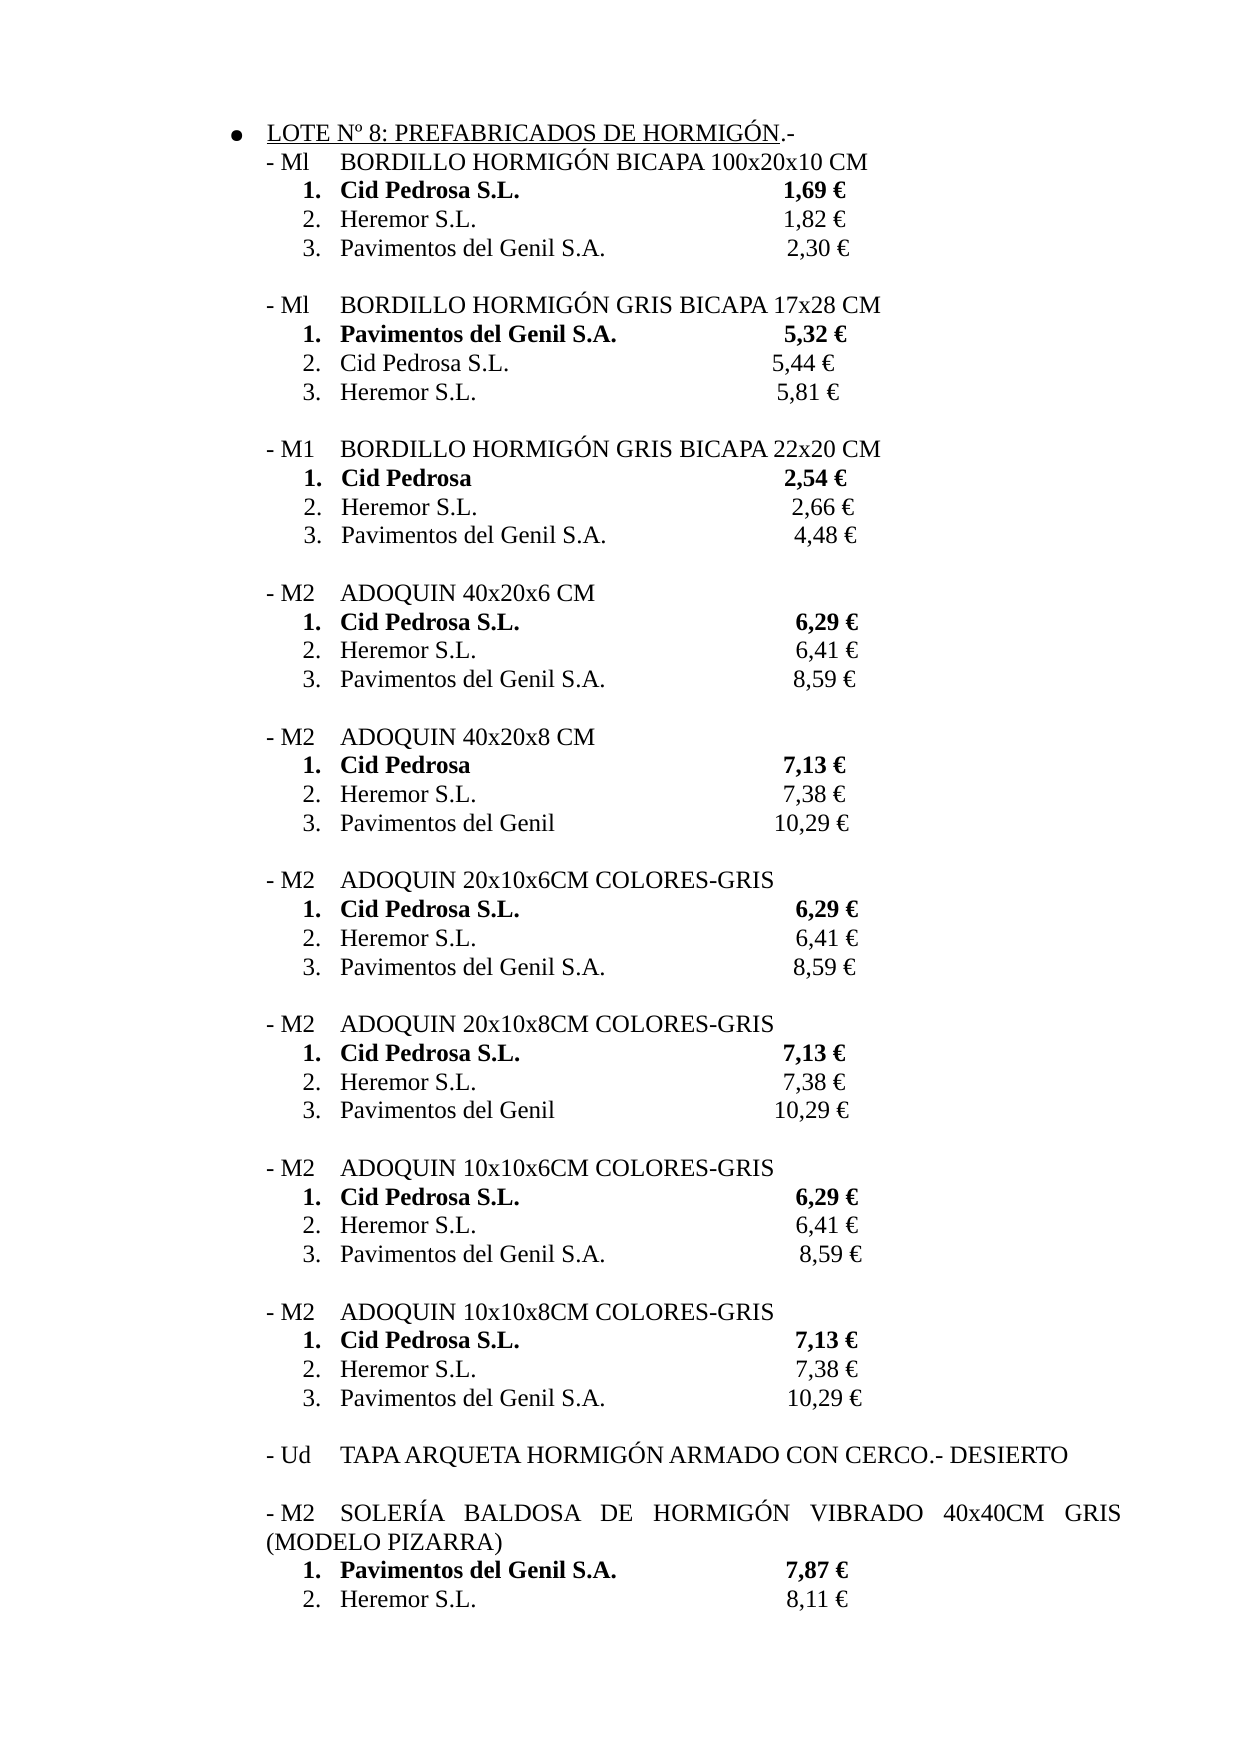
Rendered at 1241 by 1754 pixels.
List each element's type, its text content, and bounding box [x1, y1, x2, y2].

list Cid Pedrosa S.L. 1,69 € [302, 176, 1122, 204]
list Pavimentos del Genil S.A. 8,59 € [302, 952, 1122, 981]
list Pavimentos del Genil S.A. 4,48 € [303, 521, 1122, 549]
list Cid Pedrosa S.L. 7,13 € [302, 1038, 1122, 1067]
list Cid Pedrosa S.L. 5,44 € [302, 348, 1122, 377]
list Pavimentos del Genil S.A. 5,32 € [302, 319, 1122, 348]
text - M2 ADOQUIN 20x10x6CM COLORES-GRIS [266, 866, 1122, 894]
list Pavimentos del Genil 10,29 € [302, 1096, 1122, 1124]
list Heremor S.L. 8,11 € [302, 1584, 1122, 1613]
text - Ml BORDILLO HORMIGÓN GRIS BICAPA 17x28 CM [266, 291, 1122, 319]
list Cid Pedrosa S.L. 6,29 € [302, 1182, 1122, 1211]
text - M2 ADOQUIN 40x20x6 CM [266, 578, 1122, 607]
list 3. Pavimentos del Genil S.A. 10,29 € [302, 1383, 1122, 1412]
text - M1 BORDILLO HORMIGÓN GRIS BICAPA 22x20 CM [266, 434, 1122, 463]
list Heremor S.L. 1,82 € [302, 204, 1122, 233]
text - Ml BORDILLO HORMIGÓN BICAPA 100x20x10 CM [266, 147, 1122, 176]
list Heremor S.L. 6,41 € [302, 1211, 1122, 1239]
text - M2 SOLERÍA BALDOSA DE HORMIGÓN VIBRADO 40x40CM GRIS (MODELO PIZARRA) [266, 1498, 1122, 1556]
list 2. Heremor S.L. 7,38 € [302, 1354, 1122, 1383]
text - M2 ADOQUIN 10x10x8CM COLORES-GRIS [266, 1297, 1122, 1326]
list 1. Cid Pedrosa S.L. 7,13 € [302, 1326, 1122, 1354]
list Pavimentos del Genil S.A. 7,87 € [302, 1556, 1122, 1584]
list Cid Pedrosa 2,54 € [303, 463, 1122, 492]
list Cid Pedrosa S.L. 6,29 € [302, 607, 1122, 636]
list Heremor S.L. 7,38 € [302, 1067, 1122, 1096]
list Cid Pedrosa 7,13 € [302, 751, 1122, 779]
text - M2 ADOQUIN 40x20x8 CM [266, 722, 1122, 751]
text - M2 ADOQUIN 20x10x8CM COLORES-GRIS [266, 1009, 1122, 1038]
list Heremor S.L. 5,81 € [302, 377, 1122, 406]
list Pavimentos del Genil S.A. 8,59 € [302, 664, 1122, 693]
list Heremor S.L. 6,41 € [302, 923, 1122, 952]
list Pavimentos del Genil 10,29 € [302, 808, 1122, 837]
text - M2 ADOQUIN 10x10x6CM COLORES-GRIS [266, 1153, 1122, 1182]
list LOTE Nº 8: PREFABRICADOS DE HORMIGÓN.- [229, 118, 1122, 147]
text - Ud TAPA ARQUETA HORMIGÓN ARMADO CON CERCO.- DESIERTO [266, 1441, 1122, 1469]
list Heremor S.L. 2,66 € [303, 492, 1122, 521]
list Heremor S.L. 7,38 € [302, 779, 1122, 808]
list Heremor S.L. 6,41 € [302, 636, 1122, 664]
list Pavimentos del Genil S.A. 8,59 € [302, 1239, 1122, 1268]
list Pavimentos del Genil S.A. 2,30 € [302, 233, 1122, 262]
list Cid Pedrosa S.L. 6,29 € [302, 894, 1122, 923]
